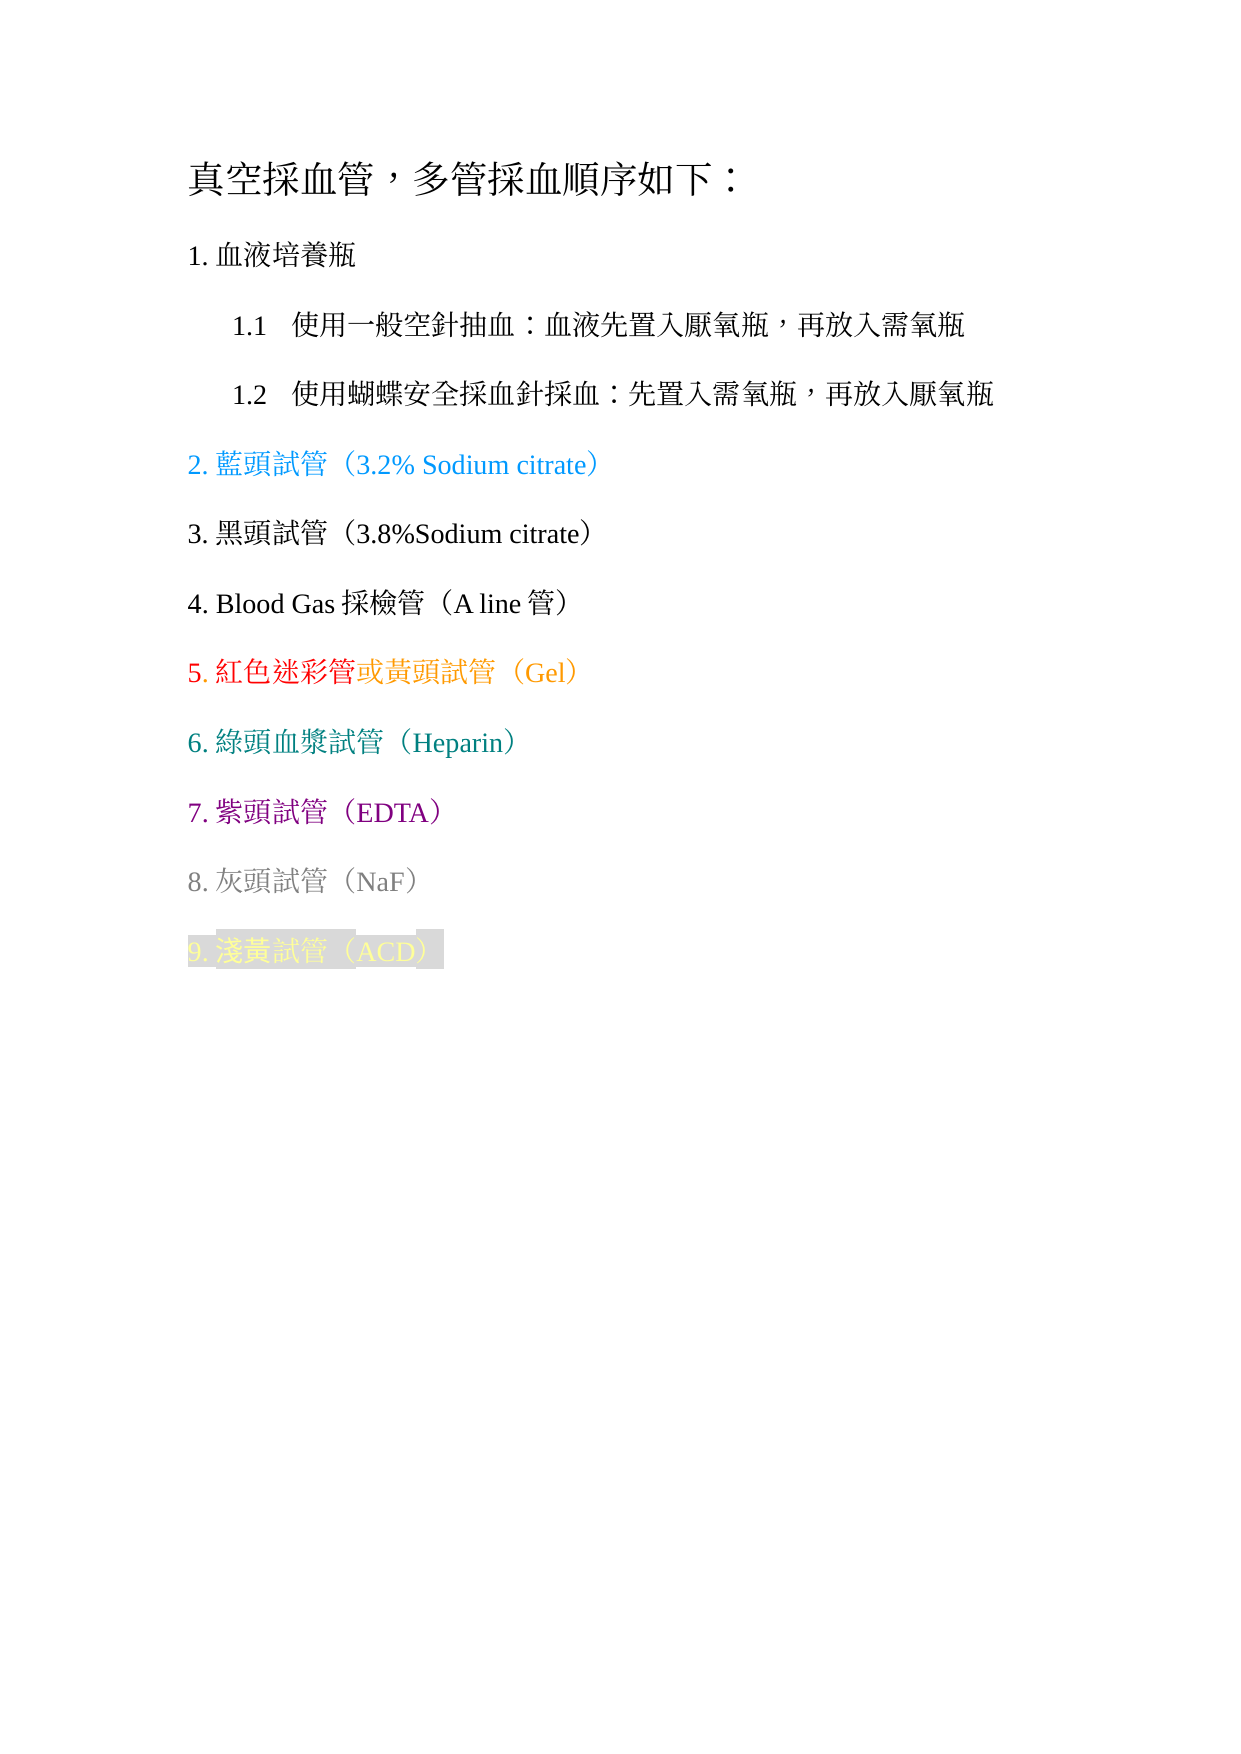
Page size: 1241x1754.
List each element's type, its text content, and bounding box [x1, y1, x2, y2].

list 使用一般空針抽血：血液先置入厭氧瓶，再放入需氧瓶 [232, 303, 1053, 343]
text 8. 灰頭試管（NaF） [187, 859, 1053, 900]
text 真空採血管，多管採血順序如下： [187, 150, 1053, 204]
text 5. 紅色迷彩管或黃頭試管（Gel） [187, 651, 1053, 691]
text 2. 藍頭試管（3.2% Sodium citrate） [187, 442, 1053, 482]
text 4. Blood Gas採檢管（A line管） [187, 581, 1053, 621]
text 9. 淺黃試管（ACD） [187, 929, 1053, 969]
text 7. 紫頭試管（EDTA） [187, 790, 1053, 830]
text 3. 黑頭試管（3.8%Sodium citrate） [187, 511, 1053, 552]
text 1. 血液培養瓶 [187, 233, 1053, 273]
text 6. 綠頭血漿試管（Heparin） [187, 720, 1053, 761]
list 使用蝴蝶安全採血針採血：先置入需氧瓶，再放入厭氧瓶 [232, 372, 1053, 413]
